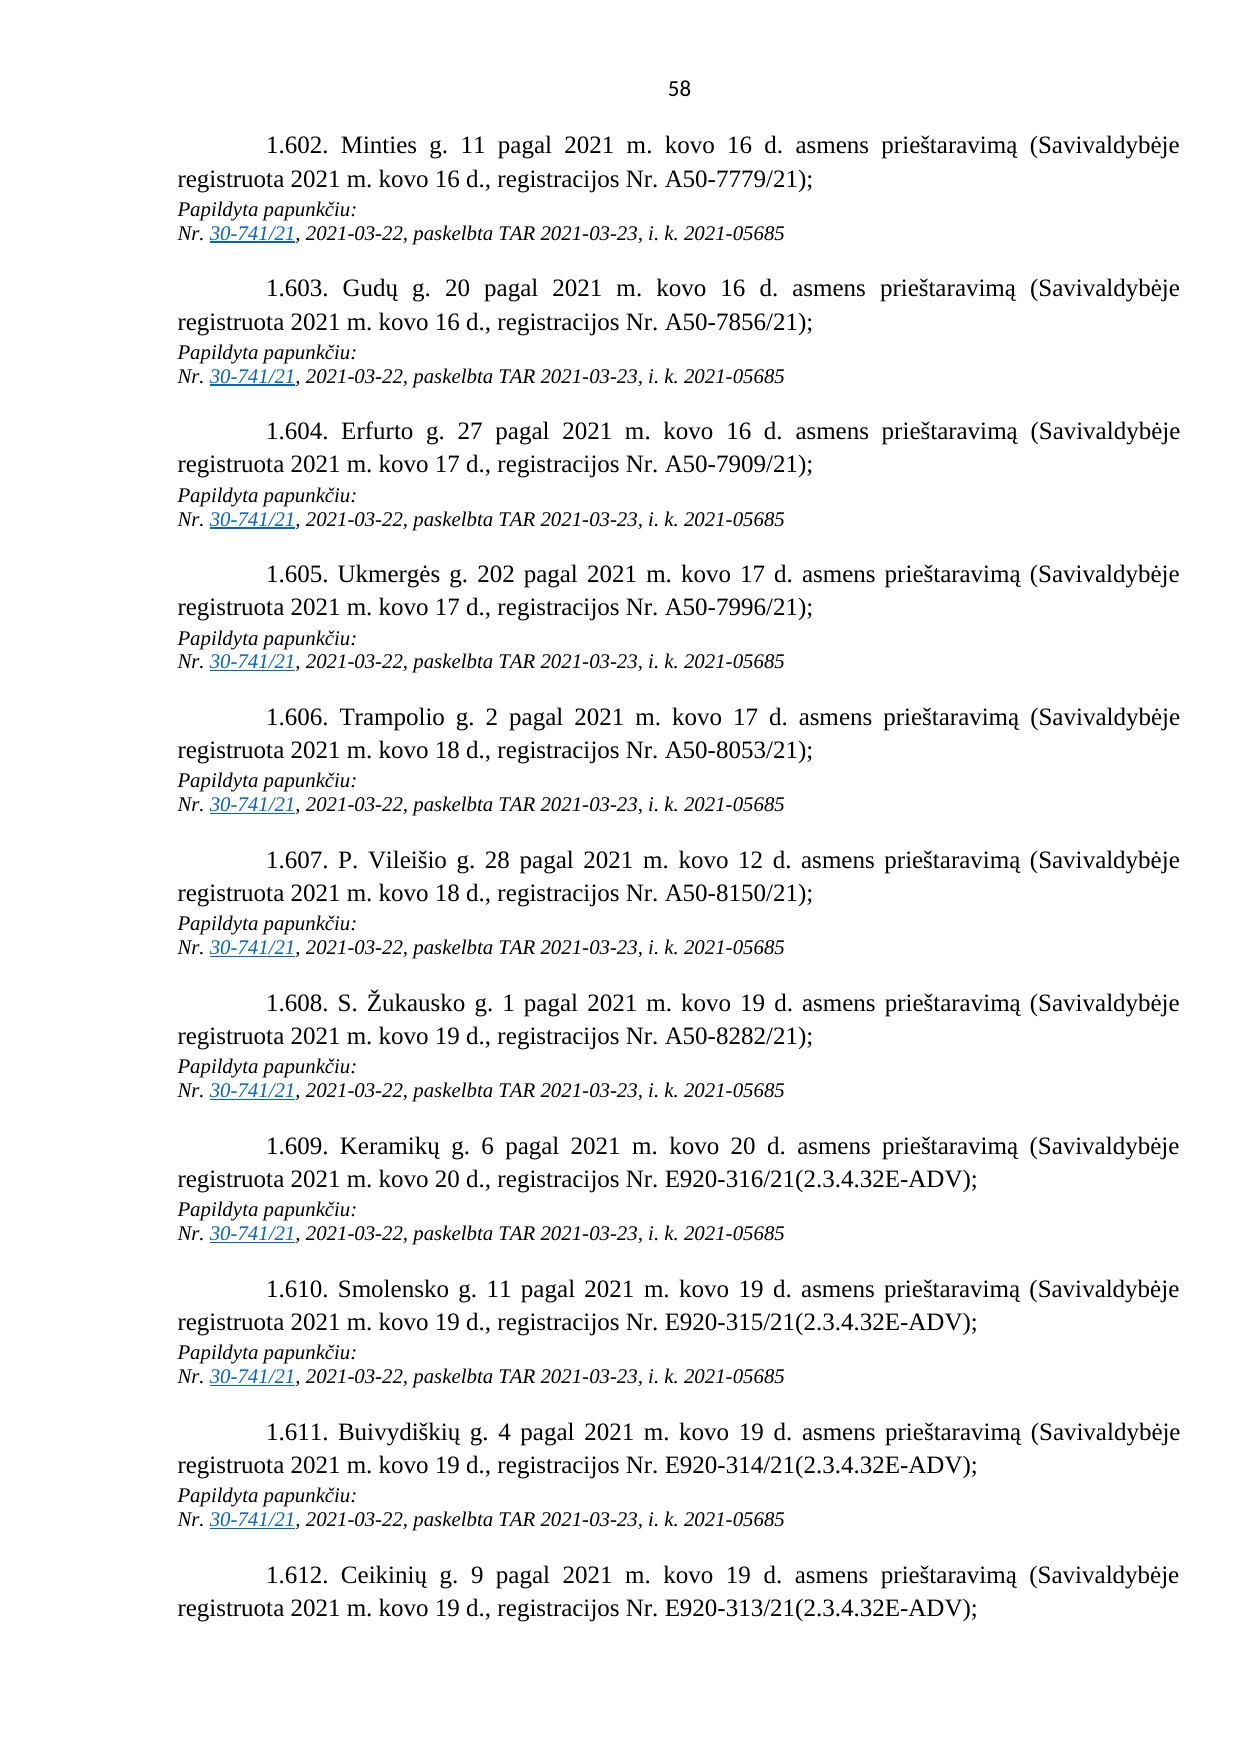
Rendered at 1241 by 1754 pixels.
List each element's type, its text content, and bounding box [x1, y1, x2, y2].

text 1.607. P. Vileišio g. 28 pagal 2021 m. kovo 12 d. asmens prieštaravimą (Savivaldybėje registruota 2021 m. kovo 18 d., registracijos Nr. A50-8150/21); [177, 845, 1181, 907]
text 1.609. Keramikų g. 6 pagal 2021 m. kovo 20 d. asmens prieštaravimą (Savivaldybėje registruota 2021 m. kovo 20 d., registracijos Nr. E920-316/21(2.3.4.32E-ADV); [177, 1131, 1181, 1193]
text Nr. 30-741/21, 2021-03-22, paskelbta TAR 2021-03-23, i. k. 2021-05685 [177, 364, 1181, 388]
text 1.604. Erfurto g. 27 pagal 2021 m. kovo 16 d. asmens prieštaravimą (Savivaldybėje registruota 2021 m. kovo 17 d., registracijos Nr. A50-7909/21); [177, 416, 1181, 478]
text Nr. 30-741/21, 2021-03-22, paskelbta TAR 2021-03-23, i. k. 2021-05685 [177, 792, 1181, 816]
text Nr. 30-741/21, 2021-03-22, paskelbta TAR 2021-03-23, i. k. 2021-05685 [177, 1507, 1181, 1531]
text Nr. 30-741/21, 2021-03-22, paskelbta TAR 2021-03-23, i. k. 2021-05685 [177, 507, 1181, 531]
text Papildyta papunkčiu: [177, 911, 1181, 935]
text Papildyta papunkčiu: [177, 1483, 1181, 1507]
text 1.611. Buivydiškių g. 4 pagal 2021 m. kovo 19 d. asmens prieštaravimą (Savivaldybėje registruota 2021 m. kovo 19 d., registracijos Nr. E920-314/21(2.3.4.32E-ADV); [177, 1417, 1181, 1479]
text 1.610. Smolensko g. 11 pagal 2021 m. kovo 19 d. asmens prieštaravimą (Savivaldybėje registruota 2021 m. kovo 19 d., registracijos Nr. E920-315/21(2.3.4.32E-ADV); [177, 1274, 1181, 1336]
text 1.608. S. Žukausko g. 1 pagal 2021 m. kovo 19 d. asmens prieštaravimą (Savivaldybėje registruota 2021 m. kovo 19 d., registracijos Nr. A50-8282/21); [177, 988, 1181, 1050]
text 1.603. Gudų g. 20 pagal 2021 m. kovo 16 d. asmens prieštaravimą (Savivaldybėje registruota 2021 m. kovo 16 d., registracijos Nr. A50-7856/21); [177, 273, 1181, 335]
text Nr. 30-741/21, 2021-03-22, paskelbta TAR 2021-03-23, i. k. 2021-05685 [177, 1078, 1181, 1102]
text 1.606. Trampolio g. 2 pagal 2021 m. kovo 17 d. asmens prieštaravimą (Savivaldybėje registruota 2021 m. kovo 18 d., registracijos Nr. A50-8053/21); [177, 702, 1181, 764]
text Nr. 30-741/21, 2021-03-22, paskelbta TAR 2021-03-23, i. k. 2021-05685 [177, 221, 1181, 245]
text Papildyta papunkčiu: [177, 339, 1181, 364]
text 1.602. Minties g. 11 pagal 2021 m. kovo 16 d. asmens prieštaravimą (Savivaldybėje registruota 2021 m. kovo 16 d., registracijos Nr. A50-7779/21); [177, 131, 1181, 192]
text Papildyta papunkčiu: [177, 482, 1181, 507]
text Papildyta papunkčiu: [177, 197, 1181, 221]
text Papildyta papunkčiu: [177, 1197, 1181, 1221]
text 1.612. Ceikinių g. 9 pagal 2021 m. kovo 19 d. asmens prieštaravimą (Savivaldybėje registruota 2021 m. kovo 19 d., registracijos Nr. E920-313/21(2.3.4.32E-ADV); [177, 1560, 1181, 1622]
text Nr. 30-741/21, 2021-03-22, paskelbta TAR 2021-03-23, i. k. 2021-05685 [177, 935, 1181, 959]
text Papildyta papunkčiu: [177, 1054, 1181, 1078]
text Papildyta papunkčiu: [177, 625, 1181, 649]
text 1.605. Ukmergės g. 202 pagal 2021 m. kovo 17 d. asmens prieštaravimą (Savivaldybėje registruota 2021 m. kovo 17 d., registracijos Nr. A50-7996/21); [177, 559, 1181, 621]
text Nr. 30-741/21, 2021-03-22, paskelbta TAR 2021-03-23, i. k. 2021-05685 [177, 649, 1181, 673]
text Nr. 30-741/21, 2021-03-22, paskelbta TAR 2021-03-23, i. k. 2021-05685 [177, 1221, 1181, 1245]
text Papildyta papunkčiu: [177, 1340, 1181, 1364]
text Papildyta papunkčiu: [177, 768, 1181, 792]
text Nr. 30-741/21, 2021-03-22, paskelbta TAR 2021-03-23, i. k. 2021-05685 [177, 1364, 1181, 1388]
